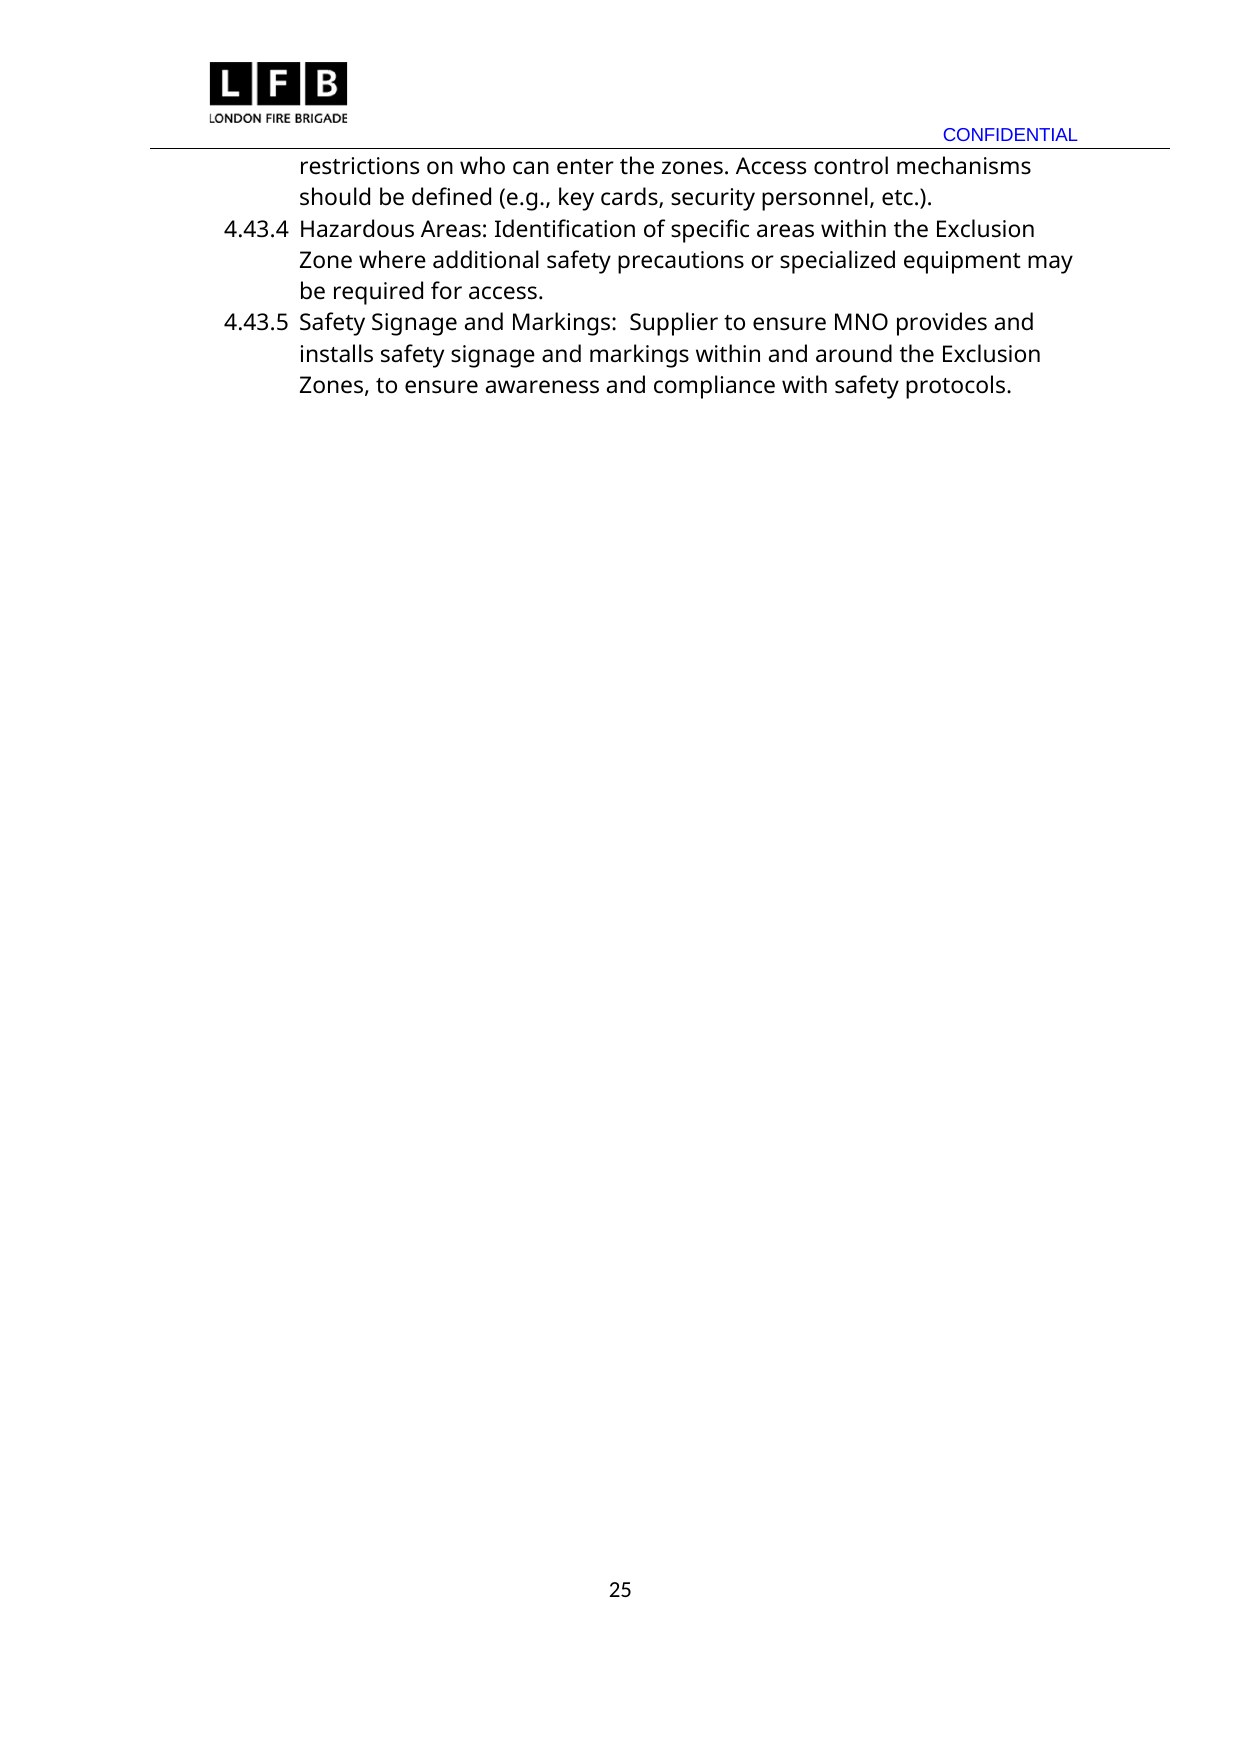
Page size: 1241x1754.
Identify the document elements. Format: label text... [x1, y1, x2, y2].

list Safety Signage and Markings: Supplier to ensure MNO provides and installs safety signage and markings within and around the Exclusion Zones, to ensure awareness and compliance with safety protocols. [224, 306, 1090, 400]
list Hazardous Areas: Identification of specific areas within the Exclusion Zone where additional safety precautions or specialized equipment may be required for access. [224, 212, 1090, 306]
list restrictions on who can enter the zones. Access control mechanisms should be defined (e.g., key cards, security personnel, etc.). [224, 150, 1090, 212]
